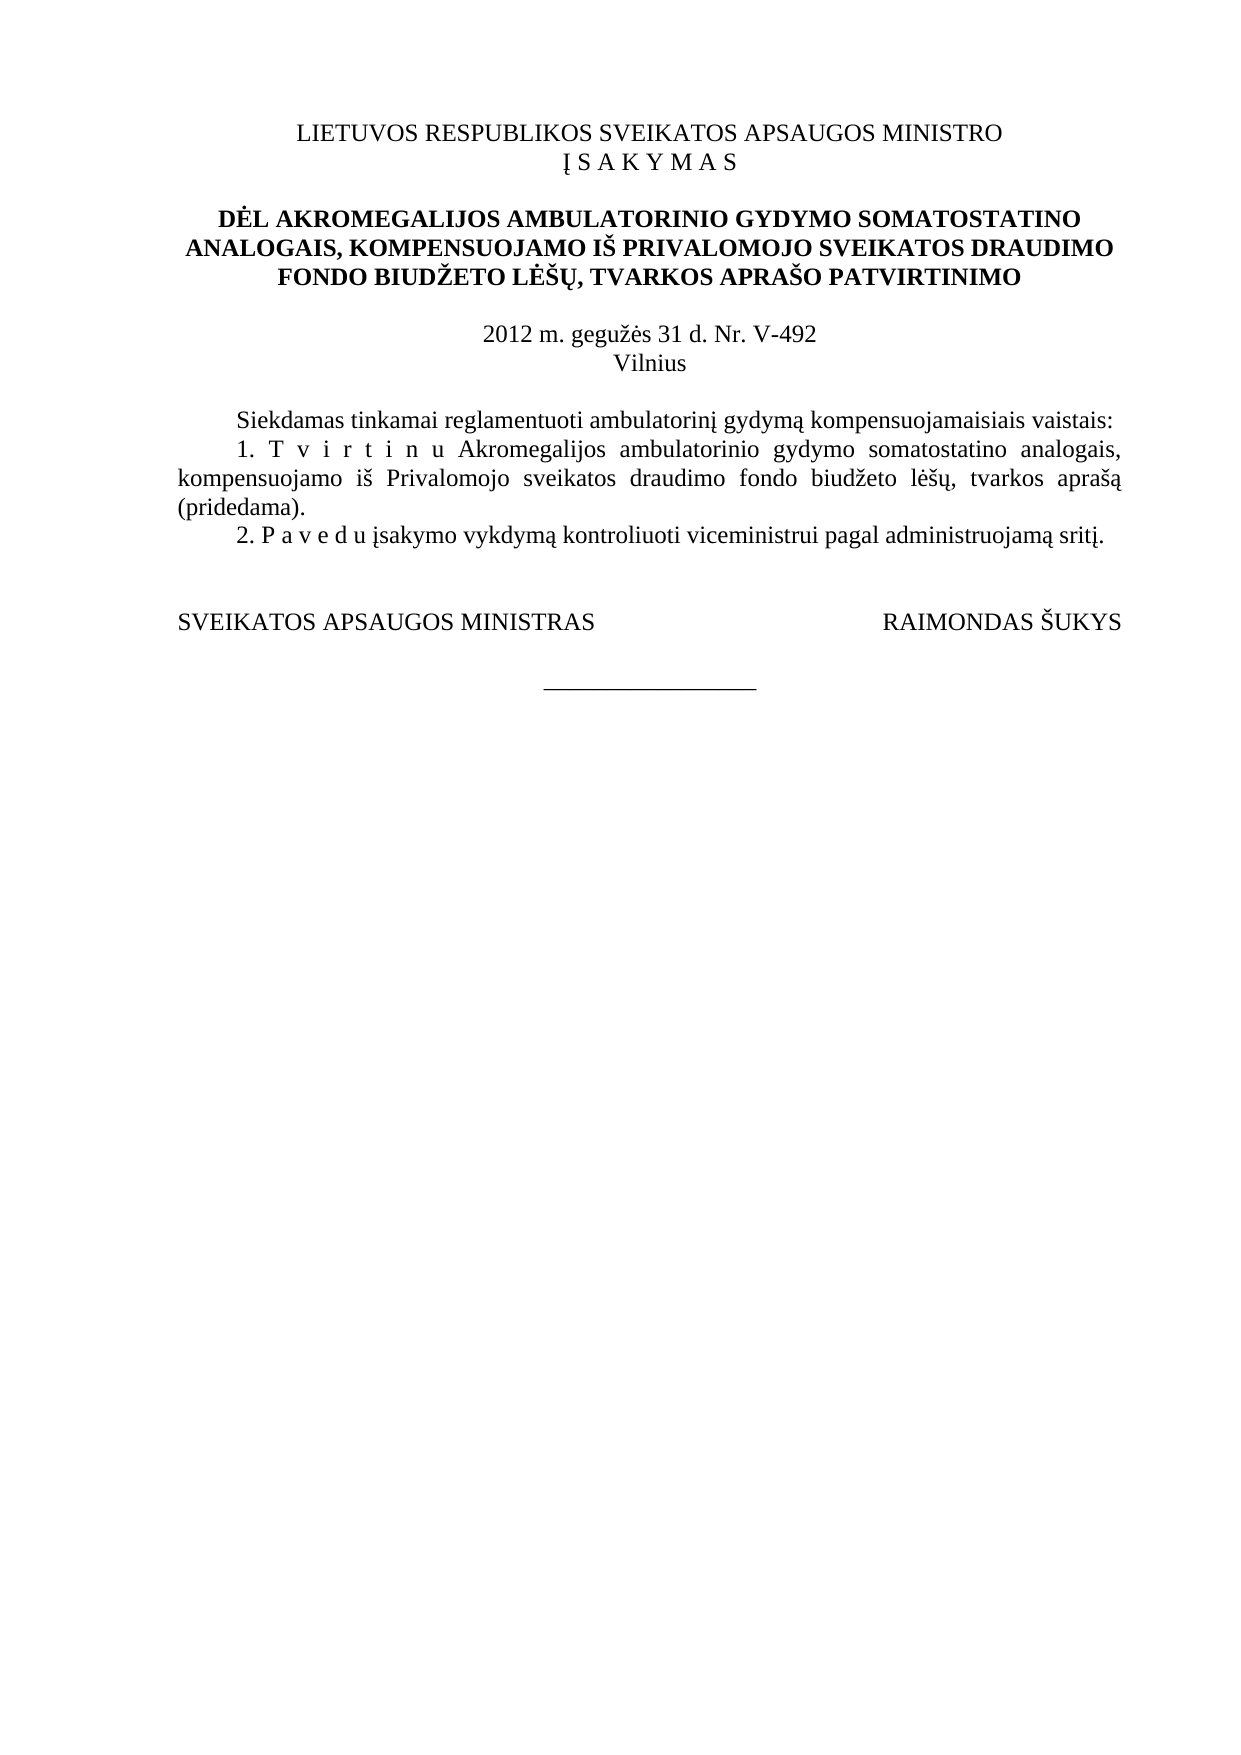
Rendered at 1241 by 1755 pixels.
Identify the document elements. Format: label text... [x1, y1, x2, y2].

text SVEIKATOS APSAUGOS MINISTRAS RAIMONDAS ŠUKYS [177, 607, 1122, 636]
text DĖL AKROMEGALIJOS AMBULATORINIO GYDYMO SOMATOSTATINO ANALOGAIS, KOMPENSUOJAMO IŠ PRIVALOMOJO SVEIKATOS DRAUDIMO FONDO BIUDŽETO LĖŠŲ, TVARKOS APRAŠO PATVIRTINIMO [177, 204, 1122, 291]
text 2. P a v e d u įsakymo vykdymą kontroliuoti viceministrui pagal administruojamą sritį. [177, 521, 1122, 549]
text Vilnius [177, 348, 1122, 377]
text LIETUVOS RESPUBLIKOS SVEIKATOS APSAUGOS MINISTRO [177, 118, 1122, 147]
text _________________ [177, 664, 1122, 693]
text 1. T v i r t i n u Akromegalijos ambulatorinio gydymo somatostatino analogais, kompensuojamo iš Privalomojo sveikatos draudimo fondo biudžeto lėšų, tvarkos aprašą (pridedama). [177, 434, 1122, 521]
text 2012 m. gegužės 31 d. Nr. V-492 [177, 319, 1122, 348]
text Siekdamas tinkamai reglamentuoti ambulatorinį gydymą kompensuojamaisiais vaistais: [177, 406, 1122, 434]
text Į S A K Y M A S [177, 147, 1122, 176]
